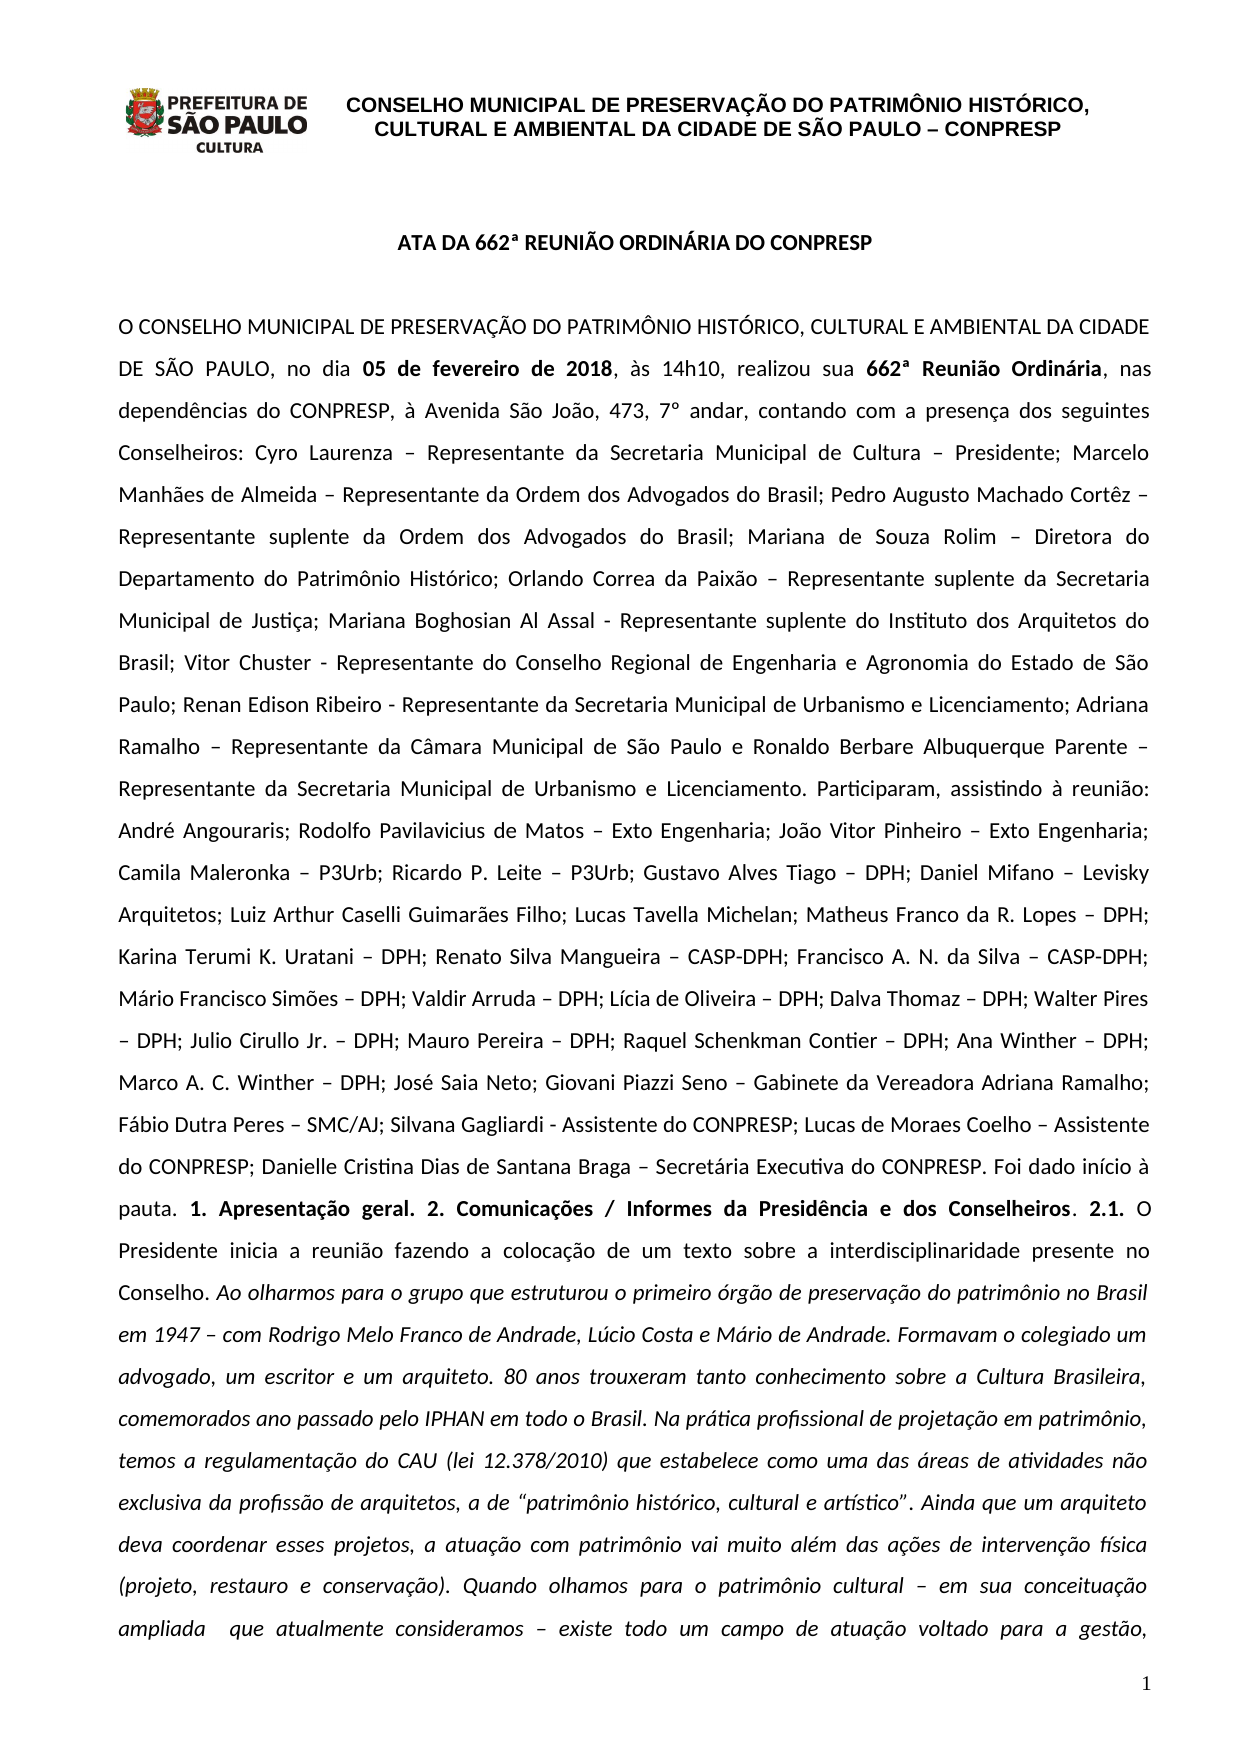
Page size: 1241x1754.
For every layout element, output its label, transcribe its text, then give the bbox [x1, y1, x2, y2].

text O CONSELHO MUNICIPAL DE PRESERVAÇÃO DO PATRIMÔNIO HISTÓRICO, CULTURAL E AMBIENTAL DA CIDADE DE SÃO PAULO, no dia 05 de fevereiro de 2018, às 14h10, realizou sua 662ª Reunião Ordinária, nas dependências do CONPRESP, à Avenida São João, 473, 7º andar, contando com a presença dos seguintes Conselheiros: Cyro Laurenza – Representante da Secretaria Municipal de Cultura – Presidente; Marcelo Manhães de Almeida – Representante da Ordem dos Advogados do Brasil; Pedro Augusto Machado Cortêz – Representante suplente da Ordem dos Advogados do Brasil; Mariana de Souza Rolim – Diretora do Departamento do Patrimônio Histórico; Orlando Correa da Paixão – Representante suplente da Secretaria Municipal de Justiça; Mariana Boghosian Al Assal - Representante suplente do Instituto dos Arquitetos do Brasil; Vitor Chuster - Representante do Conselho Regional de Engenharia e Agronomia do Estado de São Paulo; Renan Edison Ribeiro - Representante da Secretaria Municipal de Urbanismo e Licenciamento; Adriana Ramalho – Representante da Câmara Municipal de São Paulo e Ronaldo Berbare Albuquerque Parente – Representante da Secretaria Municipal de Urbanismo e Licenciamento. Participaram, assistindo à reunião: André Angouraris; Rodolfo Pavilavicius de Matos – Exto Engenharia; João Vitor Pinheiro – Exto Engenharia; Camila Maleronka – P3Urb; Ricardo P. Leite – P3Urb; Gustavo Alves Tiago – DPH; Daniel Mifano – Levisky Arquitetos; Luiz Arthur Caselli Guimarães Filho; Lucas Tavella Michelan; Matheus Franco da R. Lopes – DPH; Karina Terumi K. Uratani – DPH; Renato Silva Mangueira – CASP-DPH; Francisco A. N. da Silva – CASP-DPH; Mário Francisco Simões – DPH; Valdir Arruda – DPH; Lícia de Oliveira – DPH; Dalva Thomaz – DPH; Walter Pires – DPH; Julio Cirullo Jr. – DPH; Mauro Pereira – DPH; Raquel Schenkman Contier – DPH; Ana Winther – DPH; Marco A. C. Winther – DPH; José Saia Neto; Giovani Piazzi Seno – Gabinete da Vereadora Adriana Ramalho; Fábio Dutra Peres – SMC/AJ; Silvana Gagliardi - Assistente do CONPRESP; Lucas de Moraes Coelho – Assistente do CONPRESP; Danielle Cristina Dias de Santana Braga – Secretária Executiva do CONPRESP. Foi dado início à pauta. 1. Apresentação geral. 2. Comunicações / Informes da Presidência e dos Conselheiros. 2.1. O Presidente inicia a reunião fazendo a colocação de um texto sobre a interdisciplinaridade presente no Conselho. Ao olharmos para o grupo que estruturou o primeiro órgão de preservação do patrimônio no Brasil em 1947 – com Rodrigo Melo Franco de Andrade, Lúcio Costa e Mário de Andrade. Formavam o colegiado um advogado, um escritor e um arquiteto. 80 anos trouxeram tanto conhecimento sobre a Cultura Brasileira, comemorados ano passado pelo IPHAN em todo o Brasil. Na prática profissional de projetação em patrimônio, temos a regulamentação do CAU (lei 12.378/2010) que estabelece como uma das áreas de atividades não exclusiva da profissão de arquitetos, a de “patrimônio histórico, cultural e artístico”. Ainda que um arquiteto deva coordenar esses projetos, a atuação com patrimônio vai muito além das ações de intervenção física (projeto, restauro e conservação). Quando olhamos para o patrimônio cultural – em sua conceituação ampliada que atualmente consideramos – existe todo um campo de atuação voltado para a gestão, [118, 312, 1152, 1642]
text ATA DA 662ª REUNIÃO ORDINÁRIA DO CONPRESP [118, 228, 1152, 256]
